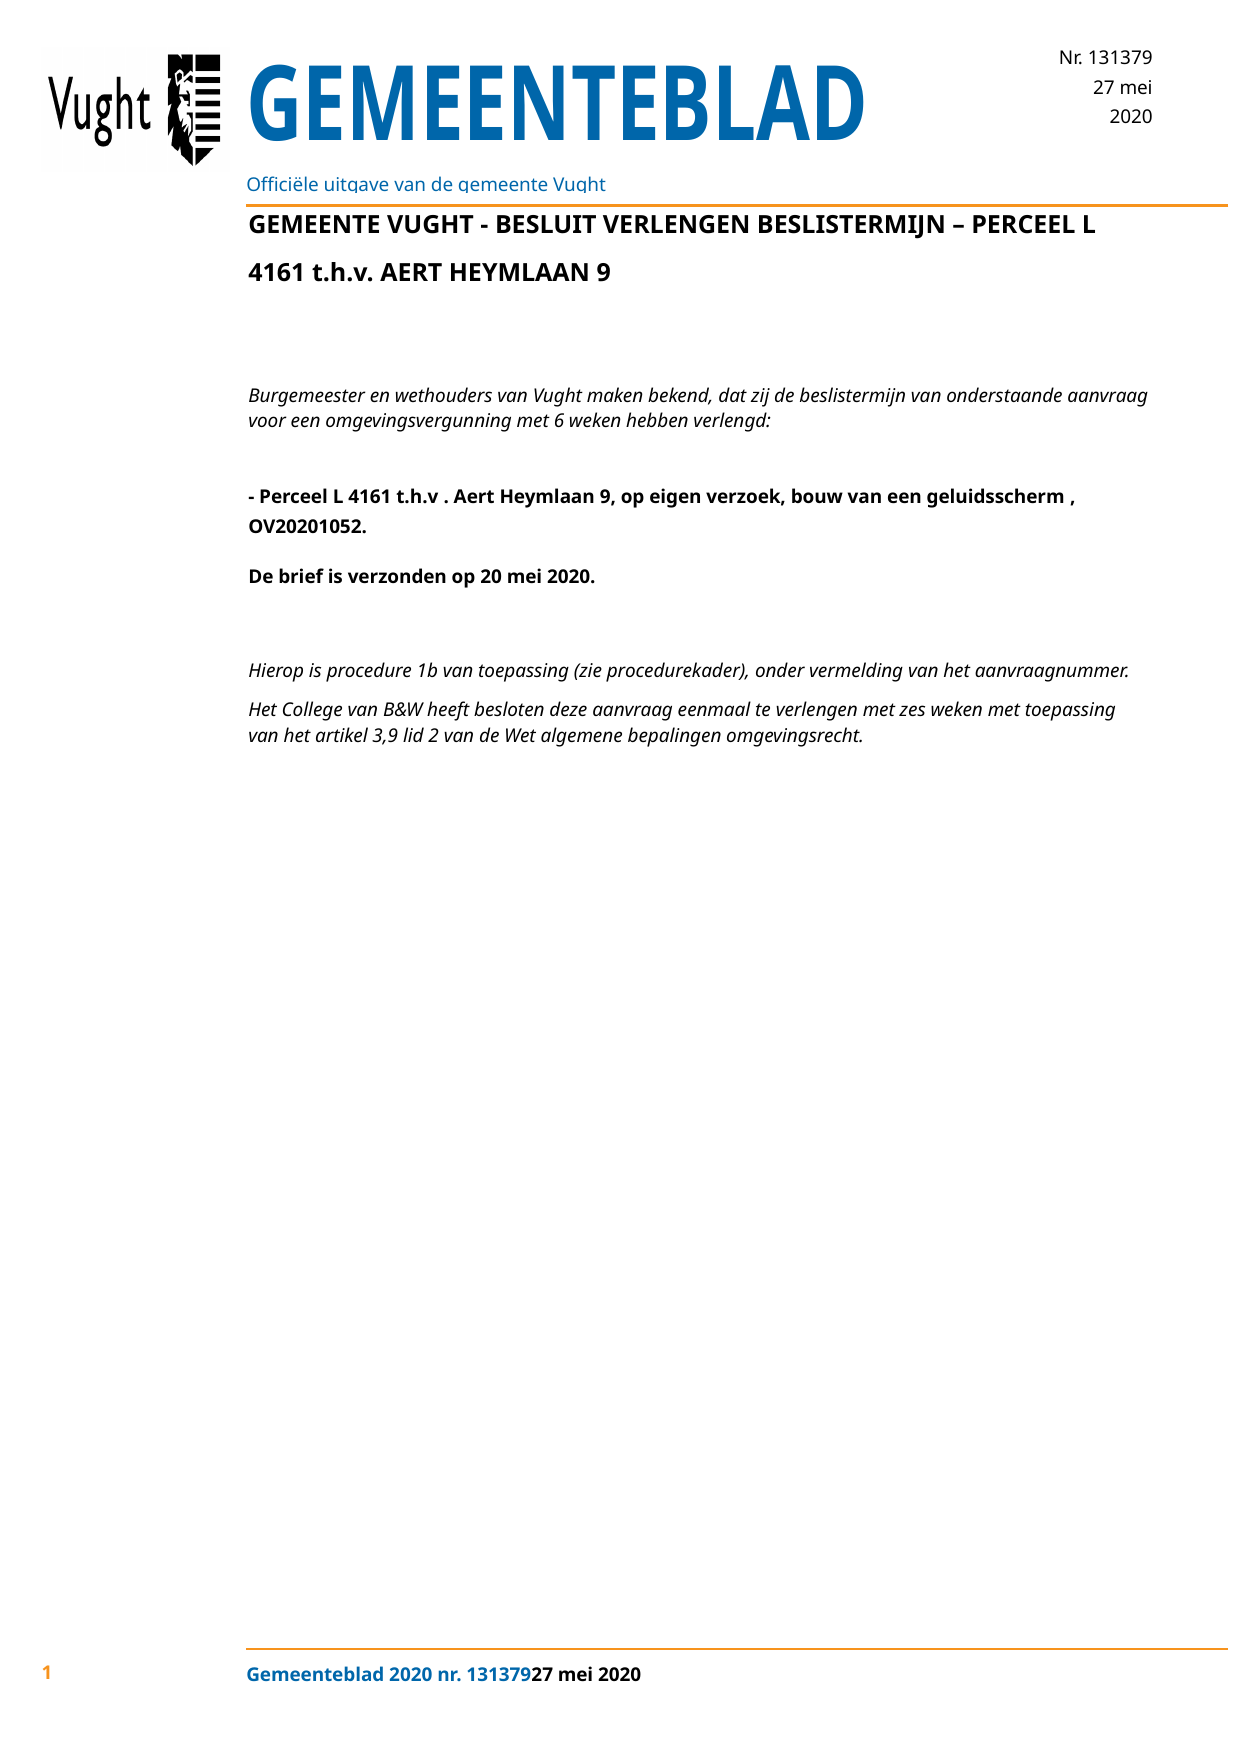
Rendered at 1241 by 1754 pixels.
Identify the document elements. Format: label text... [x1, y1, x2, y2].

text Burgemeester en wethouders van Vught maken bekend, dat zij de beslistermijn van onderstaande aanvraag voor een omgevingsvergunning met 6 weken hebben verlengd: [248, 382, 1152, 433]
text GEMEENTE VUGHT - BESLUIT VERLENGEN BESLISTERMIJN – PERCEEL L 4161 t.h.v. AERT HEYMLAAN 9 [248, 207, 1152, 288]
text Het College van B&W heeft besloten deze aanvraag eenmaal te verlengen met zes weken met toepassing van het artikel 3,9 lid 2 van de Wet algemene bepalingen omgevingsrecht. [248, 697, 1152, 748]
text Hierop is procedure 1b van toepassing (zie procedurekader), onder vermelding van het aanvraagnummer. [248, 657, 1152, 683]
text De brief is verzonden op 20 mei 2020. [248, 564, 1152, 589]
picture [41, 47, 231, 172]
text - Perceel L 4161 t.h.v . Aert Heymlaan 9, op eigen verzoek, bouw van een geluidsscherm , OV20201052. [248, 484, 1152, 539]
